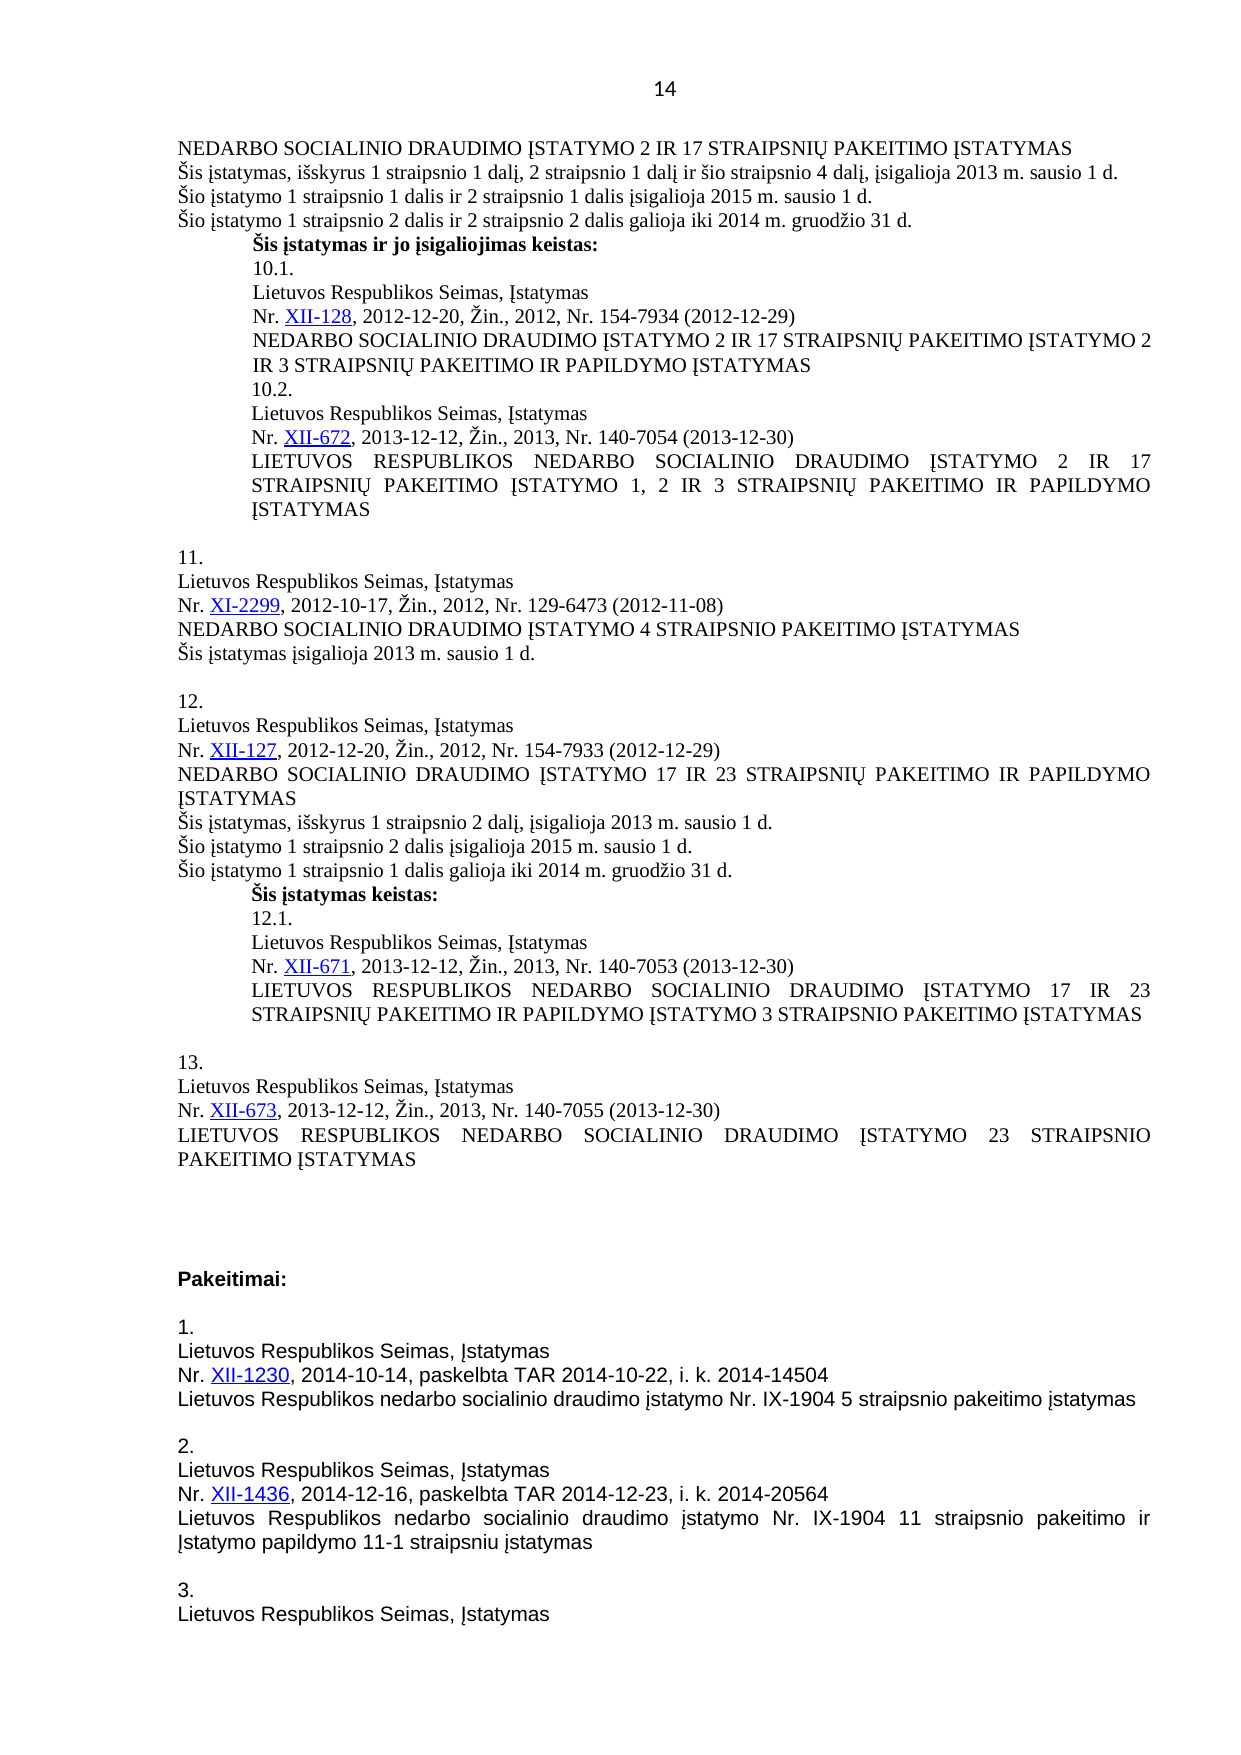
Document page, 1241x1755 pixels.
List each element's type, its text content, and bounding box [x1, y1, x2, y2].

text LIETUVOS RESPUBLIKOS NEDARBO SOCIALINIO DRAUDIMO ĮSTATYMO 23 STRAIPSNIO PAKEITIMO ĮSTATYMAS [177, 1122, 1152, 1171]
text 1. [177, 1314, 1152, 1338]
text Šis įstatymas, išskyrus 1 straipsnio 2 dalį, įsigalioja 2013 m. sausio 1 d. [177, 810, 1152, 834]
text Nr. XII-128, 2012-12-20, Žin., 2012, Nr. 154-7934 (2012-12-29) [177, 304, 1152, 328]
text 11. [177, 545, 1152, 569]
text NEDARBO SOCIALINIO DRAUDIMO ĮSTATYMO 17 IR 23 STRAIPSNIŲ PAKEITIMO IR PAPILDYMO ĮSTATYMAS [177, 762, 1152, 810]
text Šio įstatymo 1 straipsnio 2 dalis įsigalioja 2015 m. sausio 1 d. [177, 834, 1152, 858]
text 2. [177, 1434, 1152, 1458]
text Lietuvos Respublikos Seimas, Įstatymas [177, 1074, 1152, 1098]
text Nr. XII-673, 2013-12-12, Žin., 2013, Nr. 140-7055 (2013-12-30) [177, 1098, 1152, 1122]
text Šis įstatymas, išskyrus 1 straipsnio 1 dalį, 2 straipsnio 1 dalį ir šio straipsnio 4 dalį, įsigalioja 2013 m. sausio 1 d. [177, 160, 1152, 184]
text Šis įstatymas keistas: [177, 882, 1152, 906]
text NEDARBO SOCIALINIO DRAUDIMO ĮSTATYMO 4 STRAIPSNIO PAKEITIMO ĮSTATYMAS [177, 617, 1152, 641]
text Lietuvos Respublikos Seimas, Įstatymas [177, 1338, 1152, 1362]
text 12. [177, 689, 1152, 713]
text Nr. XII-127, 2012-12-20, Žin., 2012, Nr. 154-7933 (2012-12-29) [177, 737, 1152, 762]
text Lietuvos Respublikos Seimas, Įstatymas [177, 930, 1152, 954]
text 10.2. [177, 377, 1152, 401]
text Šio įstatymo 1 straipsnio 2 dalis ir 2 straipsnio 2 dalis galioja iki 2014 m. gruodžio 31 d. [177, 208, 1152, 232]
text Lietuvos Respublikos Seimas, Įstatymas [177, 280, 1152, 304]
text Lietuvos Respublikos nedarbo socialinio draudimo įstatymo Nr. IX-1904 5 straipsnio pakeitimo įstatymas [177, 1386, 1152, 1410]
text Lietuvos Respublikos Seimas, Įstatymas [177, 1458, 1152, 1482]
text Lietuvos Respublikos Seimas, Įstatymas [177, 401, 1152, 425]
text Pakeitimai: [177, 1267, 1152, 1291]
text 12.1. [177, 906, 1152, 930]
text Šis įstatymas ir jo įsigaliojimas keistas: [177, 232, 1152, 256]
text Lietuvos Respublikos Seimas, Įstatymas [177, 713, 1152, 737]
text Nr. XII-672, 2013-12-12, Žin., 2013, Nr. 140-7054 (2013-12-30) [177, 425, 1152, 449]
text NEDARBO SOCIALINIO DRAUDIMO ĮSTATYMO 2 IR 17 STRAIPSNIŲ PAKEITIMO ĮSTATYMO 2 IR 3 STRAIPSNIŲ PAKEITIMO IR PAPILDYMO ĮSTATYMAS [252, 328, 1152, 377]
text Nr. XI-2299, 2012-10-17, Žin., 2012, Nr. 129-6473 (2012-11-08) [177, 593, 1152, 617]
text 3. [177, 1578, 1152, 1602]
text Nr. XII-1436, 2014-12-16, paskelbta TAR 2014-12-23, i. k. 2014-20564 [177, 1482, 1152, 1506]
text LIETUVOS RESPUBLIKOS NEDARBO SOCIALINIO DRAUDIMO ĮSTATYMO 2 IR 17 STRAIPSNIŲ PAKEITIMO ĮSTATYMO 1, 2 IR 3 STRAIPSNIŲ PAKEITIMO IR PAPILDYMO ĮSTATYMAS [251, 449, 1152, 521]
text NEDARBO SOCIALINIO DRAUDIMO ĮSTATYMO 2 IR 17 STRAIPSNIŲ PAKEITIMO ĮSTATYMAS [177, 136, 1152, 160]
text LIETUVOS RESPUBLIKOS NEDARBO SOCIALINIO DRAUDIMO ĮSTATYMO 17 IR 23 STRAIPSNIŲ PAKEITIMO IR PAPILDYMO ĮSTATYMO 3 STRAIPSNIO PAKEITIMO ĮSTATYMAS [251, 978, 1152, 1026]
text Nr. XII-1230, 2014-10-14, paskelbta TAR 2014-10-22, i. k. 2014-14504 [177, 1362, 1152, 1386]
text 10.1. [177, 256, 1152, 280]
text 13. [177, 1050, 1152, 1074]
text Nr. XII-671, 2013-12-12, Žin., 2013, Nr. 140-7053 (2013-12-30) [177, 954, 1152, 978]
text Lietuvos Respublikos Seimas, Įstatymas [177, 569, 1152, 593]
text Lietuvos Respublikos Seimas, Įstatymas [177, 1602, 1152, 1626]
text Šio įstatymo 1 straipsnio 1 dalis galioja iki 2014 m. gruodžio 31 d. [177, 858, 1152, 882]
text Lietuvos Respublikos nedarbo socialinio draudimo įstatymo Nr. IX-1904 11 straipsnio pakeitimo ir Įstatymo papildymo 11-1 straipsniu įstatymas [177, 1506, 1152, 1554]
text Šio įstatymo 1 straipsnio 1 dalis ir 2 straipsnio 1 dalis įsigalioja 2015 m. sausio 1 d. [177, 184, 1152, 208]
text Šis įstatymas įsigalioja 2013 m. sausio 1 d. [177, 641, 1152, 665]
